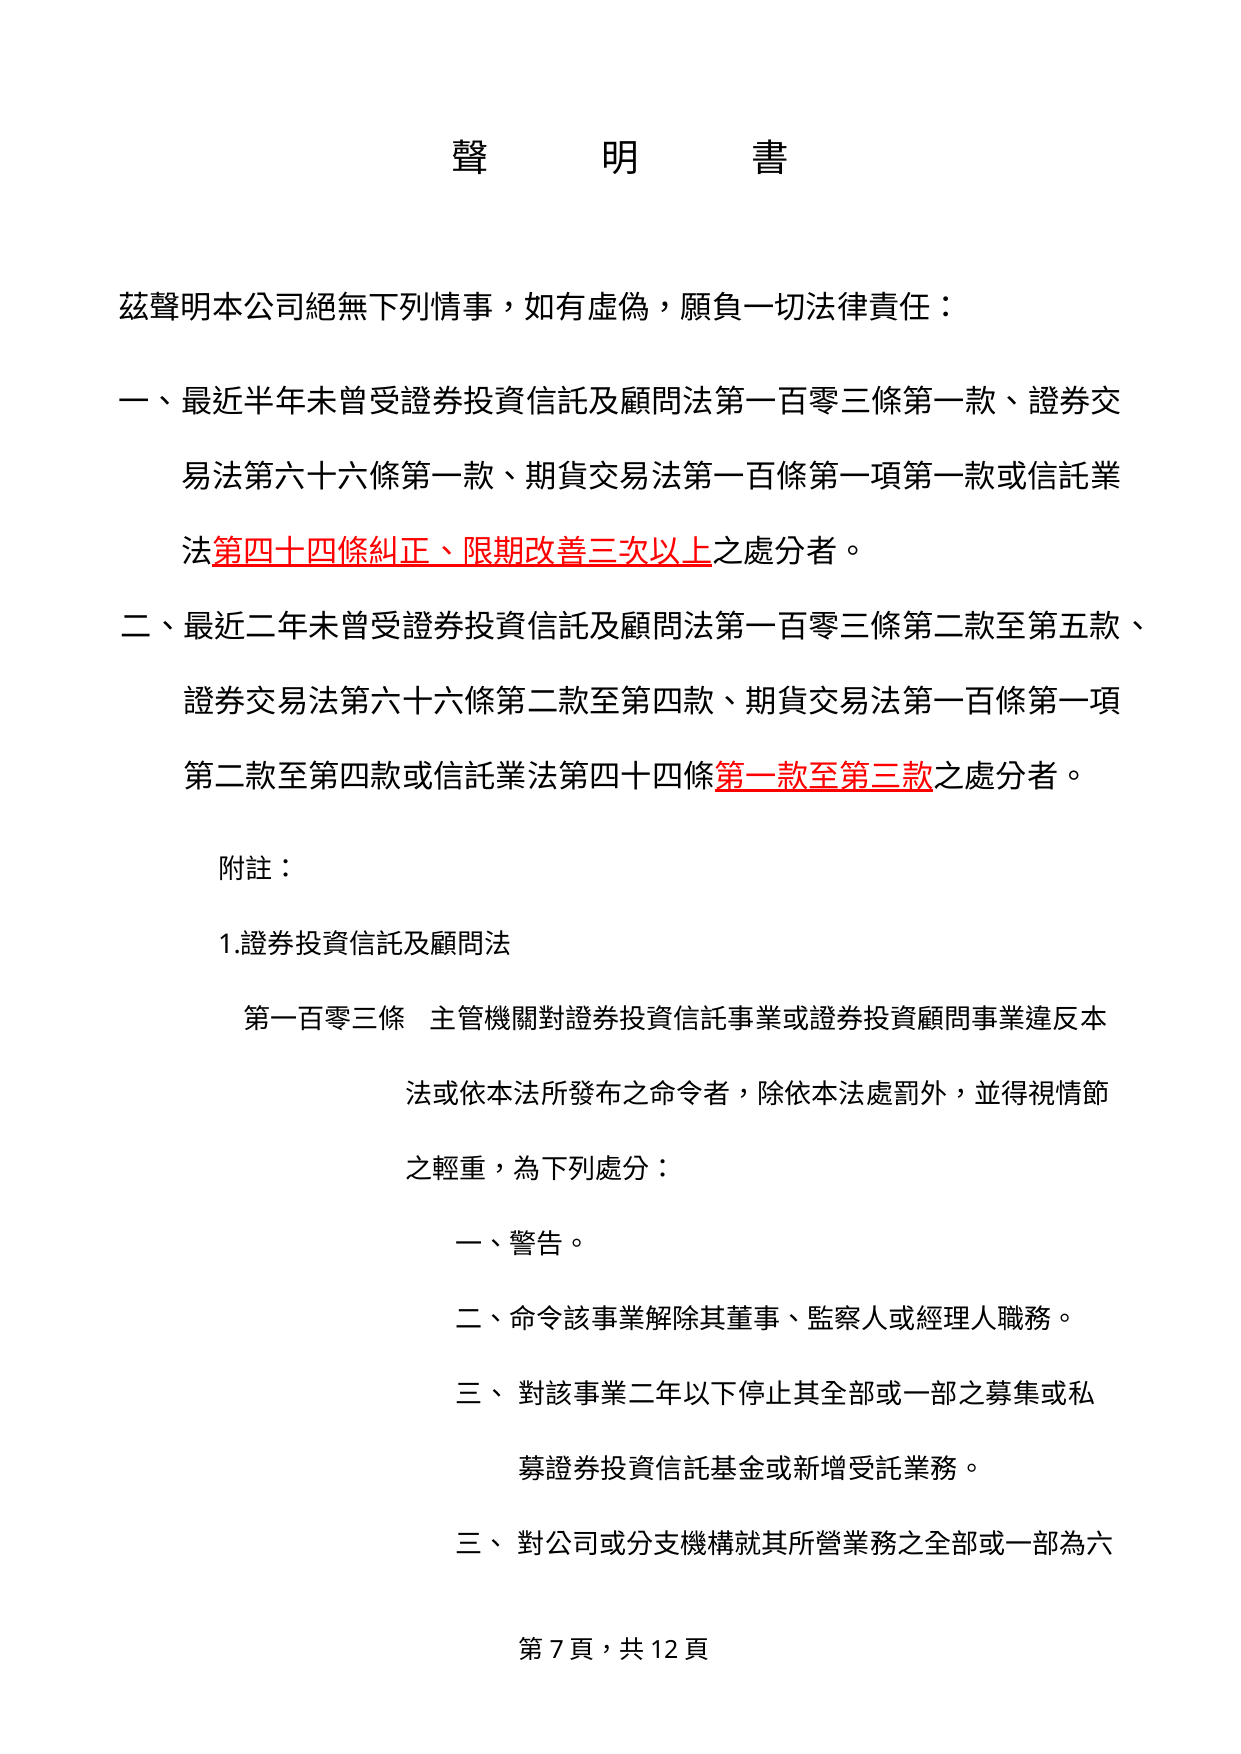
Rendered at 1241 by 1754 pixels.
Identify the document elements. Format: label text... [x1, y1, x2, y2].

text 一、最近半年未曾受證券投資信託及顧問法第一百零三條第一款、證券交易法第六十六條第一款、期貨交易法第一百條第一項第一款或信託業法第四十四條糾正、限期改善三次以上之處分者。 [118, 361, 1122, 586]
list 對公司或分支機構就其所營業務之全部或一部為六 [455, 1504, 1122, 1579]
text 1.證券投資信託及顧問法 [156, 904, 1122, 979]
text 聲 明 書 [118, 117, 1122, 192]
text 茲聲明本公司絕無下列情事，如有虛偽，願負一切法律責任： [118, 267, 1122, 342]
text 附註： [118, 829, 1122, 904]
list 對該事業二年以下停止其全部或一部之募集或私募證券投資信託基金或新增受託業務。 [456, 1354, 1122, 1504]
text 第一百零三條 主管機關對證券投資信託事業或證券投資顧問事業違反本法或依本法所發布之命令者，除依本法處罰外，並得視情節之輕重，為下列處分： [243, 979, 1122, 1204]
text 一、警告。 [243, 1204, 1122, 1279]
text 二、命令該事業解除其董事、監察人或經理人職務。 [243, 1279, 1122, 1354]
text 二、最近二年未曾受證券投資信託及顧問法第一百零三條第二款至第五款、證券交易法第六十六條第二款至第四款、期貨交易法第一百條第一項第二款至第四款或信託業法第四十四條第一款至第三款之處分者。 [121, 586, 1122, 811]
